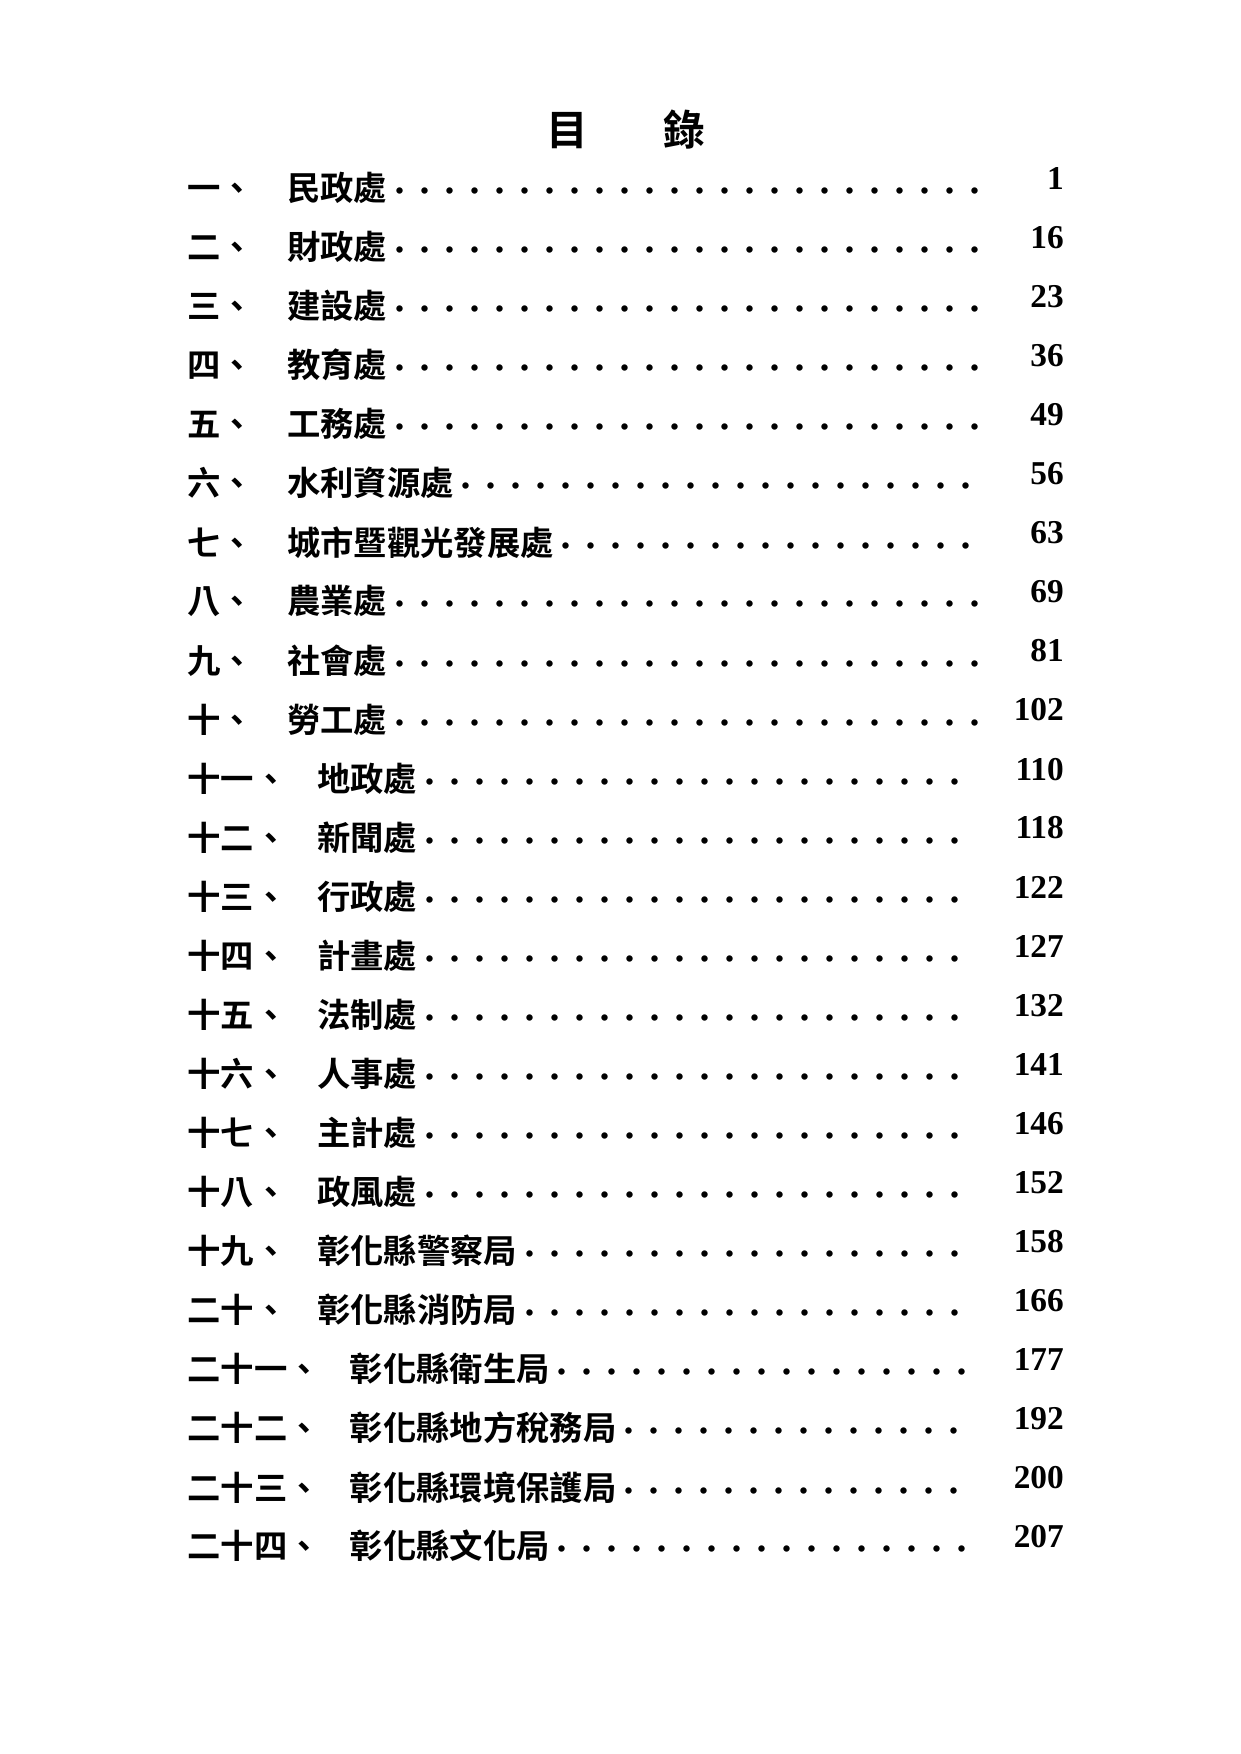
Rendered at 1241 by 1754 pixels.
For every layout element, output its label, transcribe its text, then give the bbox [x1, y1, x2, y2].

table_cell 141 [987, 1035, 1075, 1093]
table_header 目 錄 [176, 90, 1075, 148]
table_cell 四、 [176, 326, 276, 385]
table_cell 49 [1002, 385, 1075, 444]
table_cell 工務處‧‧‧‧‧‧‧‧‧‧‧‧‧‧‧‧‧‧‧‧‧‧‧‧‧ [276, 385, 1002, 444]
table_cell 行政處‧‧‧‧‧‧‧‧‧‧‧‧‧‧‧‧‧‧‧‧‧‧‧ [306, 857, 987, 916]
table_cell 69 [1002, 562, 1075, 621]
table_cell 102 [1002, 680, 1075, 739]
table_cell 計畫處‧‧‧‧‧‧‧‧‧‧‧‧‧‧‧‧‧‧‧‧‧‧‧ [306, 916, 987, 975]
table_cell 127 [987, 916, 1075, 975]
table_cell 23 [1002, 267, 1075, 326]
table_cell 十六、 [176, 1035, 306, 1093]
table_cell 192 [987, 1389, 1075, 1448]
table_cell 200 [987, 1448, 1075, 1507]
table_cell 81 [1002, 621, 1075, 680]
table_cell 十三、 [176, 857, 306, 916]
table_cell 六、 [176, 444, 276, 503]
table_cell 三、 [176, 267, 276, 326]
table_cell 彰化縣衛生局‧‧‧‧‧‧‧‧‧‧‧‧‧‧‧‧‧‧ [338, 1330, 987, 1389]
table_cell 八、 [176, 562, 276, 621]
table_cell 地政處‧‧‧‧‧‧‧‧‧‧‧‧‧‧‧‧‧‧‧‧‧‧‧ [306, 739, 987, 798]
table_cell 彰化縣環境保護局‧‧‧‧‧‧‧‧‧‧‧‧‧‧‧ [338, 1448, 987, 1507]
table_cell 財政處‧‧‧‧‧‧‧‧‧‧‧‧‧‧‧‧‧‧‧‧‧‧‧‧‧ [276, 208, 1002, 267]
table_cell 1 [1002, 149, 1075, 208]
table_cell 十九、 [176, 1212, 306, 1271]
table_cell 十、 [176, 680, 276, 739]
table_cell 110 [987, 739, 1075, 798]
table_cell 彰化縣警察局‧‧‧‧‧‧‧‧‧‧‧‧‧‧‧‧‧‧‧ [306, 1212, 987, 1271]
table_cell 146 [987, 1094, 1075, 1153]
table_cell 農業處‧‧‧‧‧‧‧‧‧‧‧‧‧‧‧‧‧‧‧‧‧‧‧‧‧ [276, 562, 1002, 621]
table_cell 人事處‧‧‧‧‧‧‧‧‧‧‧‧‧‧‧‧‧‧‧‧‧‧‧ [306, 1035, 987, 1093]
table_cell 十八、 [176, 1153, 306, 1212]
table_cell 民政處‧‧‧‧‧‧‧‧‧‧‧‧‧‧‧‧‧‧‧‧‧‧‧‧‧ [276, 149, 1002, 208]
table_cell 城市暨觀光發展處‧‧‧‧‧‧‧‧‧‧‧‧‧‧‧‧‧‧ [276, 503, 1002, 562]
table_cell 56 [1002, 444, 1075, 503]
table_cell 新聞處‧‧‧‧‧‧‧‧‧‧‧‧‧‧‧‧‧‧‧‧‧‧‧ [306, 798, 987, 857]
table_cell 彰化縣地方稅務局‧‧‧‧‧‧‧‧‧‧‧‧‧‧‧ [338, 1389, 987, 1448]
table_cell 教育處‧‧‧‧‧‧‧‧‧‧‧‧‧‧‧‧‧‧‧‧‧‧‧‧‧ [276, 326, 1002, 385]
table_cell 主計處‧‧‧‧‧‧‧‧‧‧‧‧‧‧‧‧‧‧‧‧‧‧‧ [306, 1094, 987, 1153]
table_cell 法制處‧‧‧‧‧‧‧‧‧‧‧‧‧‧‧‧‧‧‧‧‧‧‧ [306, 975, 987, 1034]
table_cell 建設處‧‧‧‧‧‧‧‧‧‧‧‧‧‧‧‧‧‧‧‧‧‧‧‧‧ [276, 267, 1002, 326]
table_cell 十四、 [176, 916, 306, 975]
table_cell 五、 [176, 385, 276, 444]
table_cell 36 [1002, 326, 1075, 385]
table_cell 207 [987, 1507, 1075, 1566]
table_cell 政風處‧‧‧‧‧‧‧‧‧‧‧‧‧‧‧‧‧‧‧‧‧‧‧ [306, 1153, 987, 1212]
table_cell 十二、 [176, 798, 306, 857]
table_cell 二十四、 [176, 1507, 338, 1566]
table_cell 二十三、 [176, 1448, 338, 1507]
table_cell 二十、 [176, 1271, 306, 1330]
table_cell 二、 [176, 208, 276, 267]
table_cell 二十一、壹、 [176, 1330, 338, 1389]
table_cell 十七、 [176, 1094, 306, 1153]
table_cell 彰化縣消防局‧‧‧‧‧‧‧‧‧‧‧‧‧‧‧‧‧‧‧ [306, 1271, 987, 1330]
table_cell 166 [987, 1271, 1075, 1330]
table_cell 177 [987, 1330, 1075, 1389]
table_cell 122 [987, 857, 1075, 916]
table_cell 七、 [176, 503, 276, 562]
table_cell 152 [987, 1153, 1075, 1212]
table_cell 勞工處‧‧‧‧‧‧‧‧‧‧‧‧‧‧‧‧‧‧‧‧‧‧‧‧‧ [276, 680, 1002, 739]
table_cell 水利資源處‧‧‧‧‧‧‧‧‧‧‧‧‧‧‧‧‧‧‧‧‧‧ [276, 444, 1002, 503]
table_cell 彰化縣文化局‧‧‧‧‧‧‧‧‧‧‧‧‧‧‧‧‧‧ [338, 1507, 987, 1566]
table_cell 十一、 [176, 739, 306, 798]
table_cell 一、 [176, 149, 276, 208]
table_cell 63 [1002, 503, 1075, 562]
table_cell 16 [1002, 208, 1075, 267]
table_cell 社會處‧‧‧‧‧‧‧‧‧‧‧‧‧‧‧‧‧‧‧‧‧‧‧‧‧ [276, 621, 1002, 680]
table_cell 118 [987, 798, 1075, 857]
table_cell 158 [987, 1212, 1075, 1271]
table_cell 132 [987, 975, 1075, 1034]
table_cell 十五、 [176, 975, 306, 1034]
table_cell 九、 [176, 621, 276, 680]
table_cell 二十二、 [176, 1389, 338, 1448]
